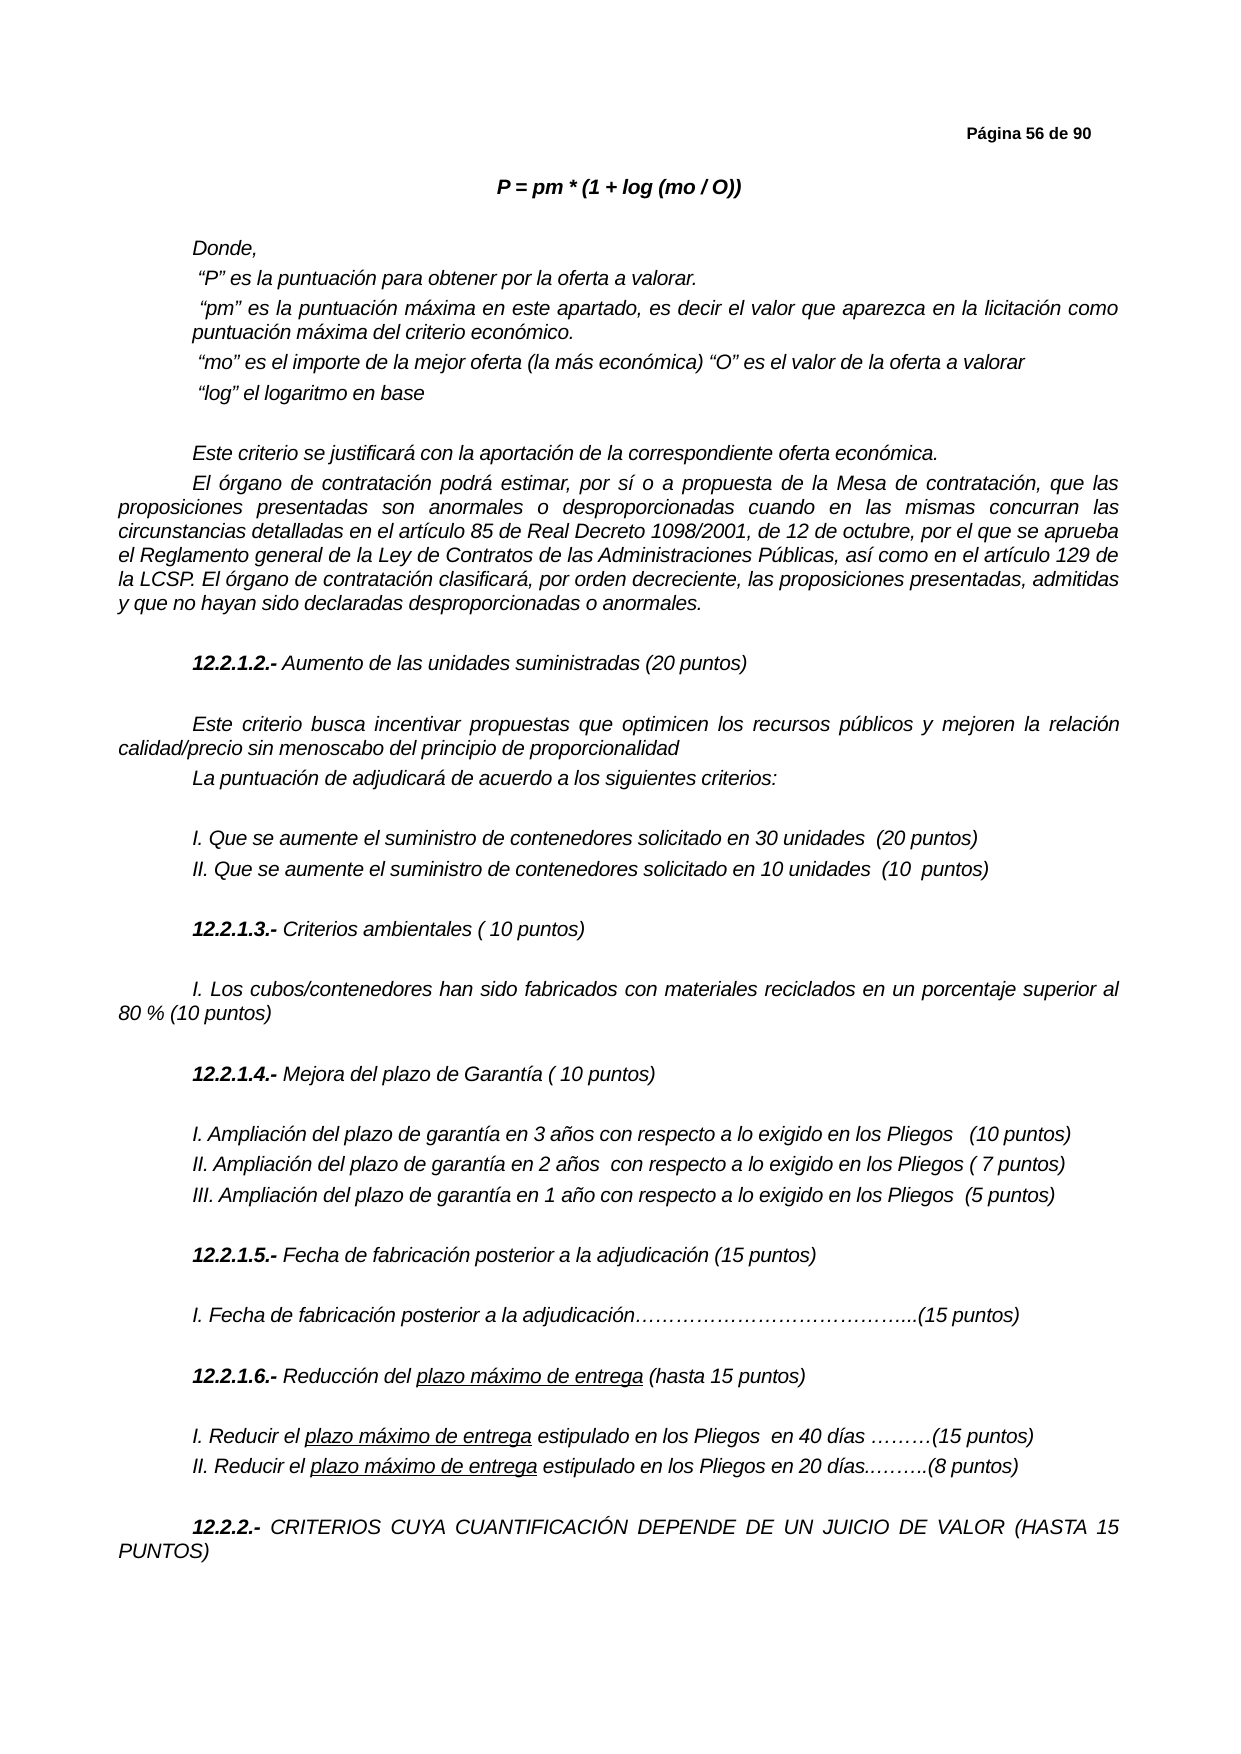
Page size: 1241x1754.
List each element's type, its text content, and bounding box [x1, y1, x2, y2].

text 12.2.1.2.- Aumento de las unidades suministradas (20 puntos) [118, 651, 1122, 675]
text “P” es la puntuación para obtener por la oferta a valorar. [192, 266, 1122, 290]
text Este criterio busca incentivar propuestas que optimicen los recursos públicos y mejoren la relación calidad/precio sin menoscabo del principio de proporcionalidad [118, 712, 1122, 759]
text “log” el logaritmo en base [192, 380, 1122, 404]
text 12.2.1.4.- Mejora del plazo de Garantía ( 10 puntos) [118, 1062, 1122, 1086]
text I. Reducir el plazo máximo de entrega estipulado en los Pliegos en 40 días ………(15 puntos) [118, 1424, 1122, 1448]
text 12.2.2.- CRITERIOS CUYA CUANTIFICACIÓN DEPENDE DE UN JUICIO DE VALOR (HASTA 15 PUNTOS) [118, 1515, 1122, 1563]
text Este criterio se justificará con la aportación de la correspondiente oferta económica. [118, 441, 1122, 465]
text P = pm * (1 + log (mo / O)) [118, 175, 1122, 199]
text “mo” es el importe de la mejor oferta (la más económica) “O” es el valor de la oferta a valorar [192, 350, 1122, 374]
text “pm” es la puntuación máxima en este apartado, es decir el valor que aparezca en la licitación como puntuación máxima del criterio económico. [192, 296, 1122, 344]
text El órgano de contratación podrá estimar, por sí o a propuesta de la Mesa de contratación, que las proposiciones presentadas son anormales o desproporcionadas cuando en las mismas concurran las circunstancias detalladas en el artículo 85 de Real Decreto 1098/2001, de 12 de octubre, por el que se aprueba el Reglamento general de la Ley de Contratos de las Administraciones Públicas, así como en el artículo 129 de la LCSP. El órgano de contratación clasificará, por orden decreciente, las proposiciones presentadas, admitidas y que no hayan sido declaradas desproporcionadas o anormales. [118, 471, 1122, 615]
text II. Que se aumente el suministro de contenedores solicitado en 10 unidades (10 puntos) [118, 856, 1122, 880]
text 12.2.1.5.- Fecha de fabricación posterior a la adjudicación (15 puntos) [118, 1243, 1122, 1267]
text II. Ampliación del plazo de garantía en 2 años con respecto a lo exigido en los Pliegos ( 7 puntos) [118, 1152, 1122, 1176]
text 12.2.1.3.- Criterios ambientales ( 10 puntos) [118, 917, 1122, 941]
text Donde, [192, 236, 1122, 259]
text III. Ampliación del plazo de garantía en 1 año con respecto a lo exigido en los Pliegos (5 puntos) [118, 1182, 1122, 1206]
text La puntuación de adjudicará de acuerdo a los siguientes criterios: [118, 766, 1122, 790]
text I. Fecha de fabricación posterior a la adjudicación…………………………………...(15 puntos) [118, 1303, 1122, 1327]
text I. Los cubos/contenedores han sido fabricados con materiales reciclados en un porcentaje superior al 80 % (10 puntos) [118, 977, 1122, 1025]
text I. Ampliación del plazo de garantía en 3 años con respecto a lo exigido en los Pliegos (10 puntos) [118, 1122, 1122, 1146]
text I. Que se aumente el suministro de contenedores solicitado en 30 unidades (20 puntos) [118, 826, 1122, 850]
text II. Reducir el plazo máximo de entrega estipulado en los Pliegos en 20 días..……..(8 puntos) [118, 1454, 1122, 1478]
text 12.2.1.6.- Reducción del plazo máximo de entrega (hasta 15 puntos) [118, 1364, 1122, 1388]
